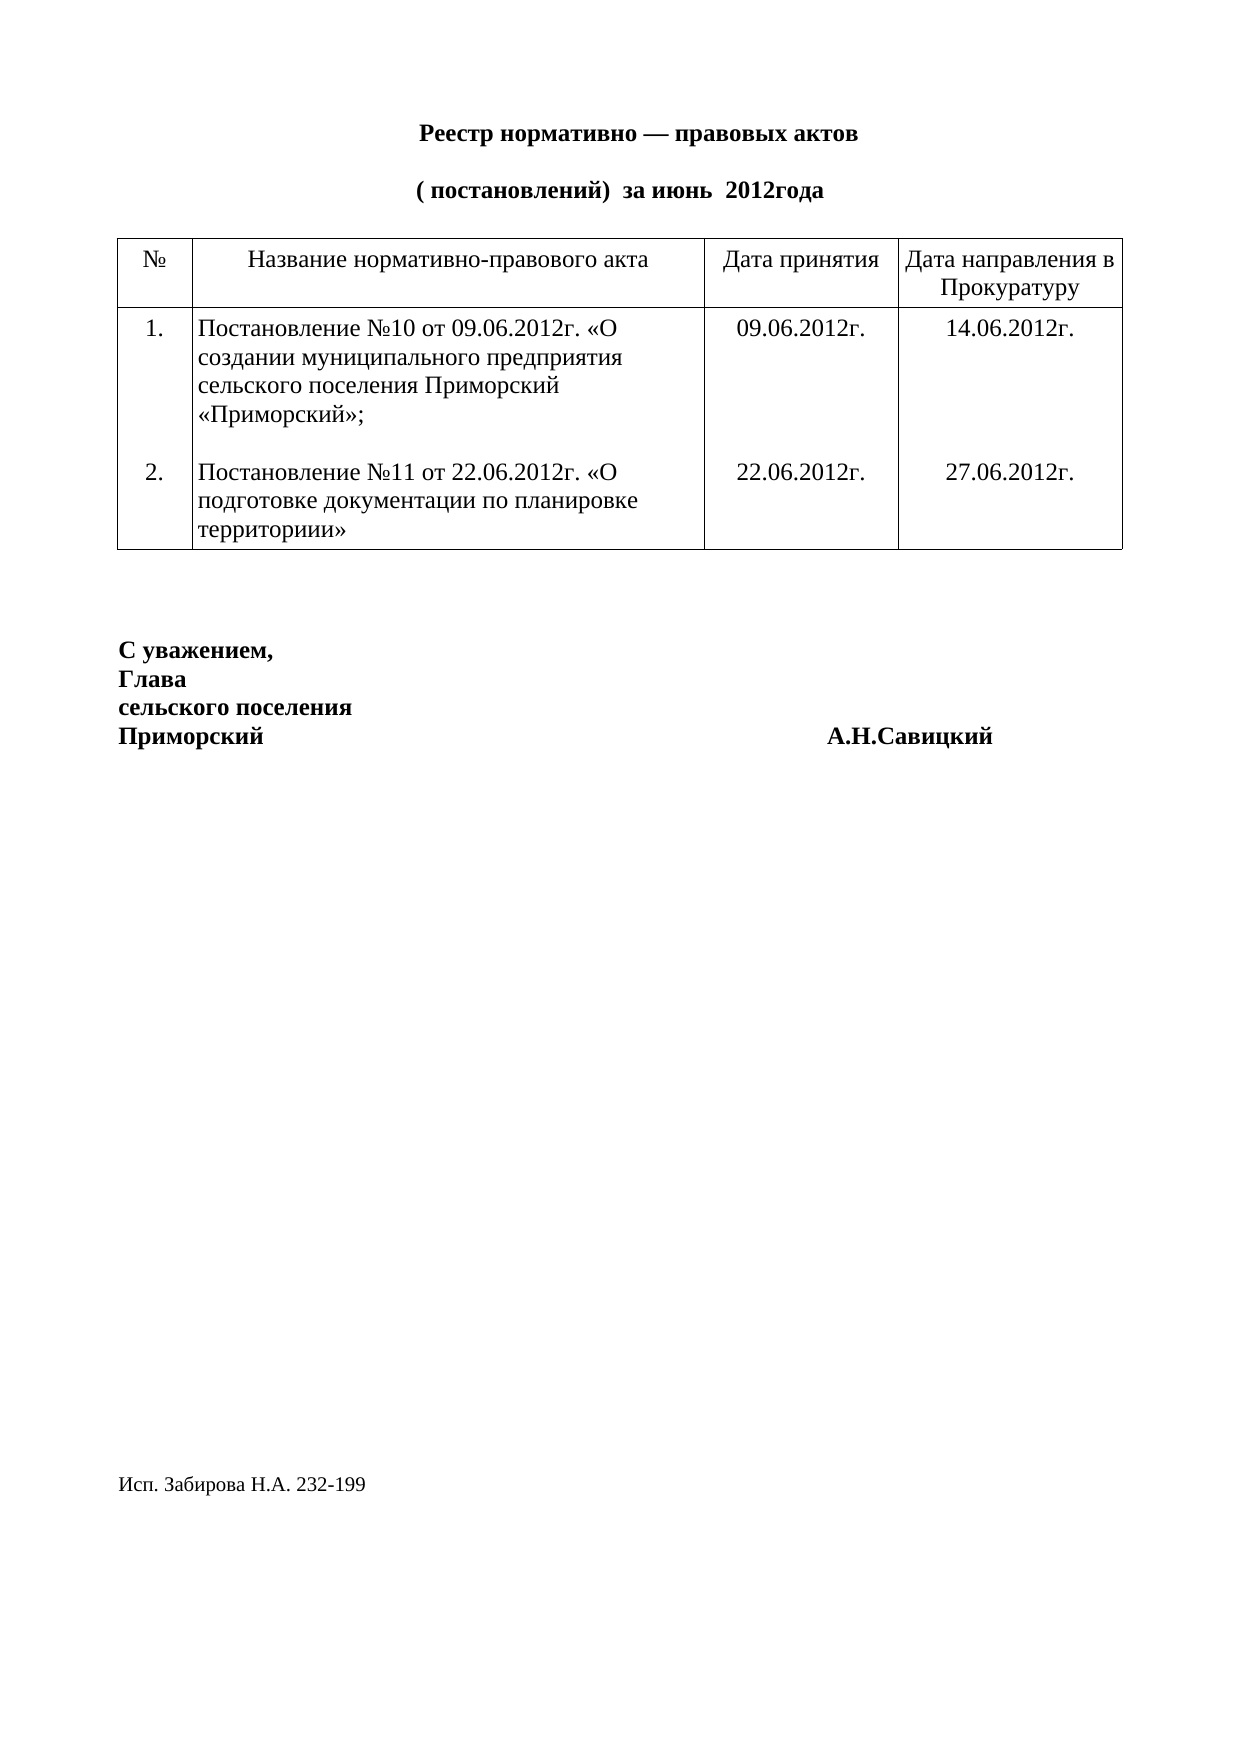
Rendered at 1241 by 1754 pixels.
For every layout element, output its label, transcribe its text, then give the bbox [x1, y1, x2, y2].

table_cell 09.06.2012г. 22.06.2012г. [705, 308, 898, 549]
text сельского поселения [118, 692, 1122, 721]
text С уважением, [118, 635, 1122, 664]
text Приморский А.Н.Савицкий [118, 721, 1122, 750]
table_header Название нормативно-правового акта [193, 239, 704, 307]
text Исп. Забирова Н.А. 232-199 [118, 1472, 1122, 1496]
table_header Дата принятия [705, 239, 898, 307]
table_header Дата направления в Прокуратуру [899, 239, 1122, 307]
table_cell 1. 2. [118, 308, 192, 549]
text ( постановлений) за июнь 2012года [118, 176, 1122, 204]
text Реестр нормативно — правовых актов [118, 118, 1122, 147]
table_cell 14.06.2012г. 27.06.2012г. [899, 308, 1122, 549]
table_cell Постановление №10 от 09.06.2012г. «О создании муниципального предприятия сельского поселения Приморский «Приморский»; Постановление №11 от 22.06.2012г. «О подготовке документации по планировке территориии» [193, 308, 704, 549]
text Глава [118, 664, 1122, 692]
table_header № [118, 239, 192, 307]
